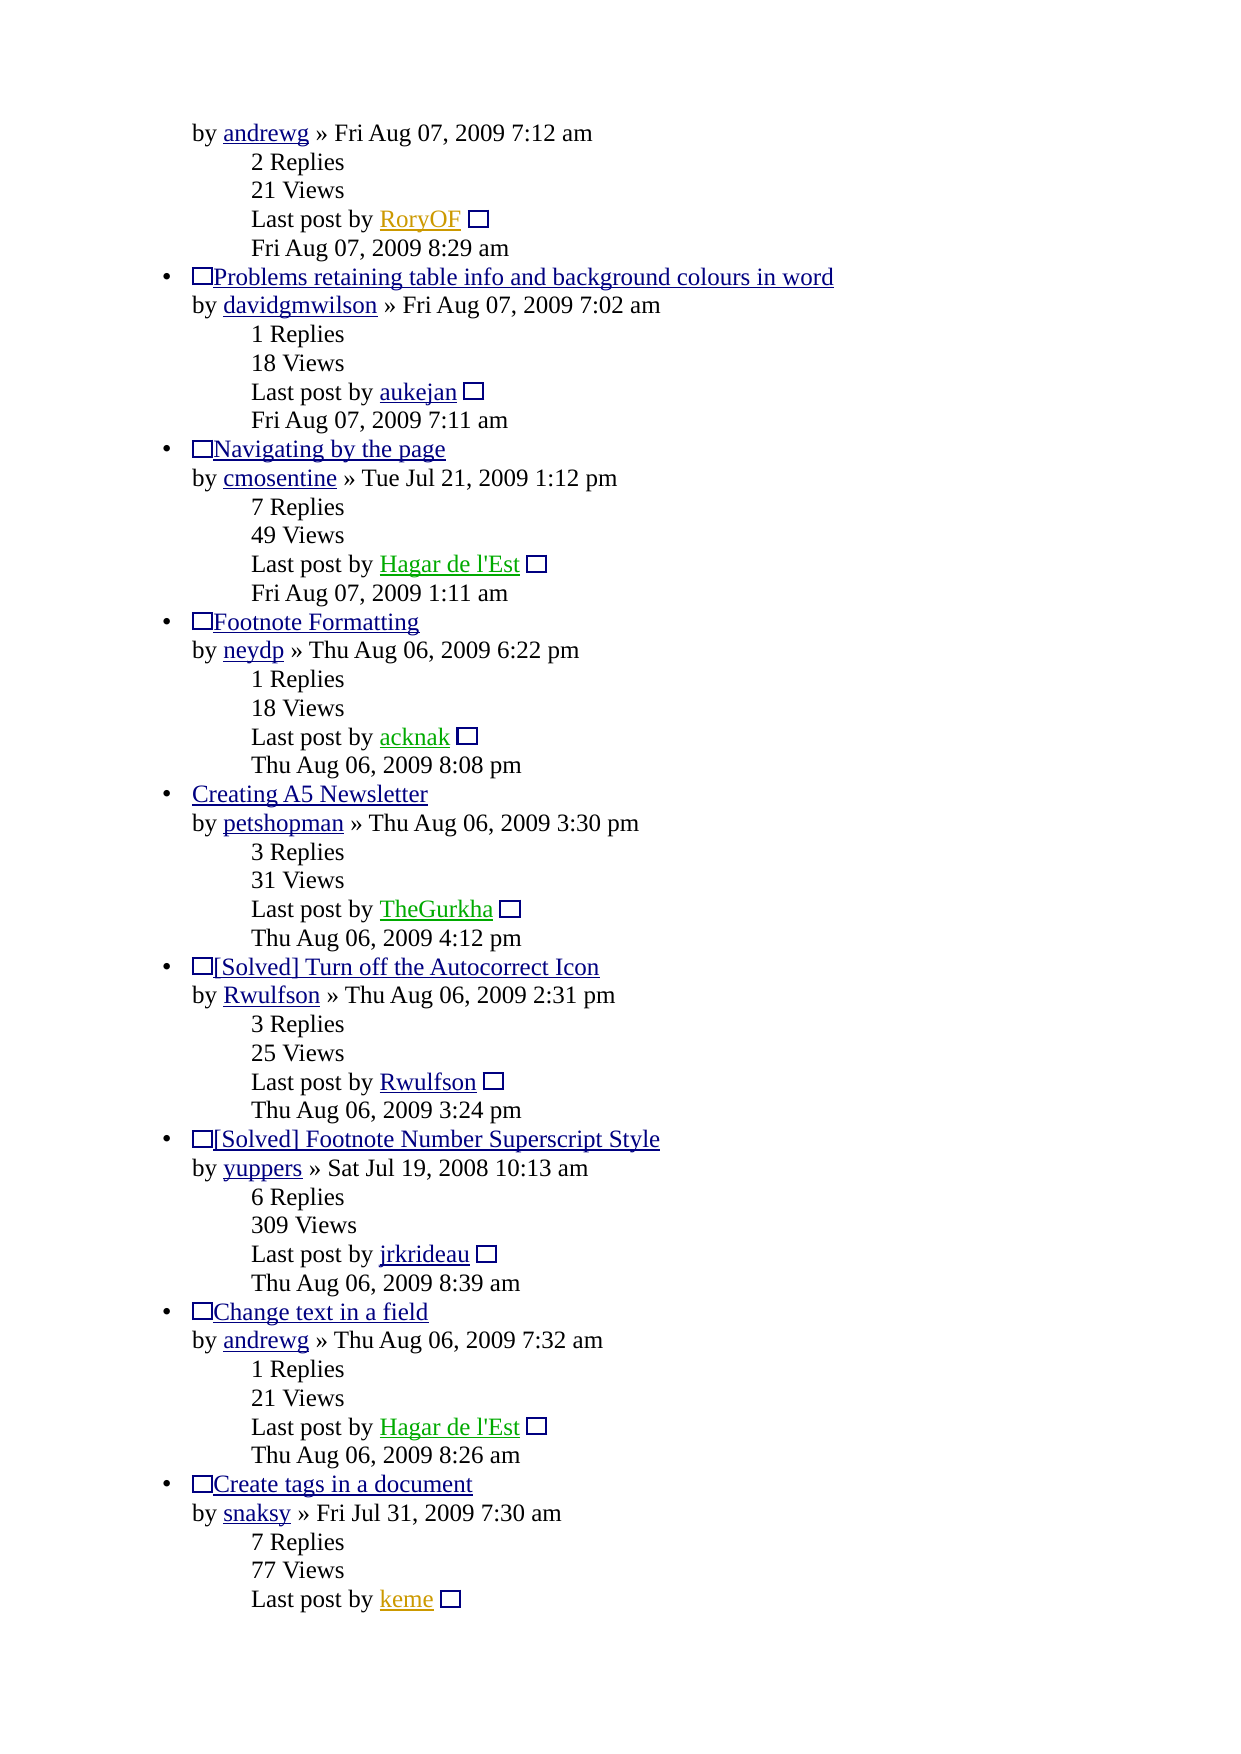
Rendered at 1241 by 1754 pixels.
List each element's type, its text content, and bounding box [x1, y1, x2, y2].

list Last post by Rwulfson Thu Aug 06, 2009 3:24 pm [221, 1067, 1122, 1124]
list 2 Replies [221, 147, 1122, 176]
list Last post by keme [221, 1584, 1122, 1613]
list Last post by RoryOF Fri Aug 07, 2009 8:29 am [221, 204, 1122, 262]
list 18 Views [221, 348, 1122, 377]
list Last post by jrkrideau Thu Aug 06, 2009 8:39 am [221, 1239, 1122, 1297]
list 6 Replies [221, 1182, 1122, 1211]
list 25 Views [221, 1038, 1122, 1067]
list 1 Replies [221, 1354, 1122, 1383]
list Last post by acknak Thu Aug 06, 2009 8:08 pm [221, 722, 1122, 779]
list 49 Views [221, 521, 1122, 549]
subtitle Creating A5 Newsletter by petshopman » Thu Aug 06, 2009 3:30 pm [162, 779, 1122, 837]
list 77 Views [221, 1556, 1122, 1584]
list Last post by TheGurkha Thu Aug 06, 2009 4:12 pm [221, 894, 1122, 952]
list 7 Replies [221, 492, 1122, 521]
list Last post by Hagar de l'Est Fri Aug 07, 2009 1:11 am [221, 549, 1122, 607]
subtitle Footnote Formatting by neydp » Thu Aug 06, 2009 6:22 pm [162, 607, 1122, 664]
subtitle Problems retaining table info and background colours in word by davidgmwilson » Fri Aug 07, 2009 7:02 am [162, 262, 1122, 319]
list 1 Replies [221, 664, 1122, 693]
list 7 Replies [221, 1527, 1122, 1556]
subtitle Create tags in a document by snaksy » Fri Jul 31, 2009 7:30 am [162, 1469, 1122, 1527]
subtitle Change text in a field by andrewg » Thu Aug 06, 2009 7:32 am [162, 1297, 1122, 1354]
list 21 Views [221, 176, 1122, 204]
list 31 Views [221, 866, 1122, 894]
subtitle by andrewg » Fri Aug 07, 2009 7:12 am [162, 118, 1122, 147]
list 21 Views [221, 1383, 1122, 1412]
list Last post by aukejan Fri Aug 07, 2009 7:11 am [221, 377, 1122, 434]
list Last post by Hagar de l'Est Thu Aug 06, 2009 8:26 am [221, 1412, 1122, 1469]
list 3 Replies [221, 1009, 1122, 1038]
list 309 Views [221, 1211, 1122, 1239]
list 3 Replies [221, 837, 1122, 866]
subtitle [Solved] Footnote Number Superscript Style by yuppers » Sat Jul 19, 2008 10:13 am [162, 1124, 1122, 1182]
subtitle Navigating by the page by cmosentine » Tue Jul 21, 2009 1:12 pm [162, 434, 1122, 492]
list 1 Replies [221, 319, 1122, 348]
subtitle [Solved] Turn off the Autocorrect Icon by Rwulfson » Thu Aug 06, 2009 2:31 pm [162, 952, 1122, 1009]
list 18 Views [221, 693, 1122, 722]
